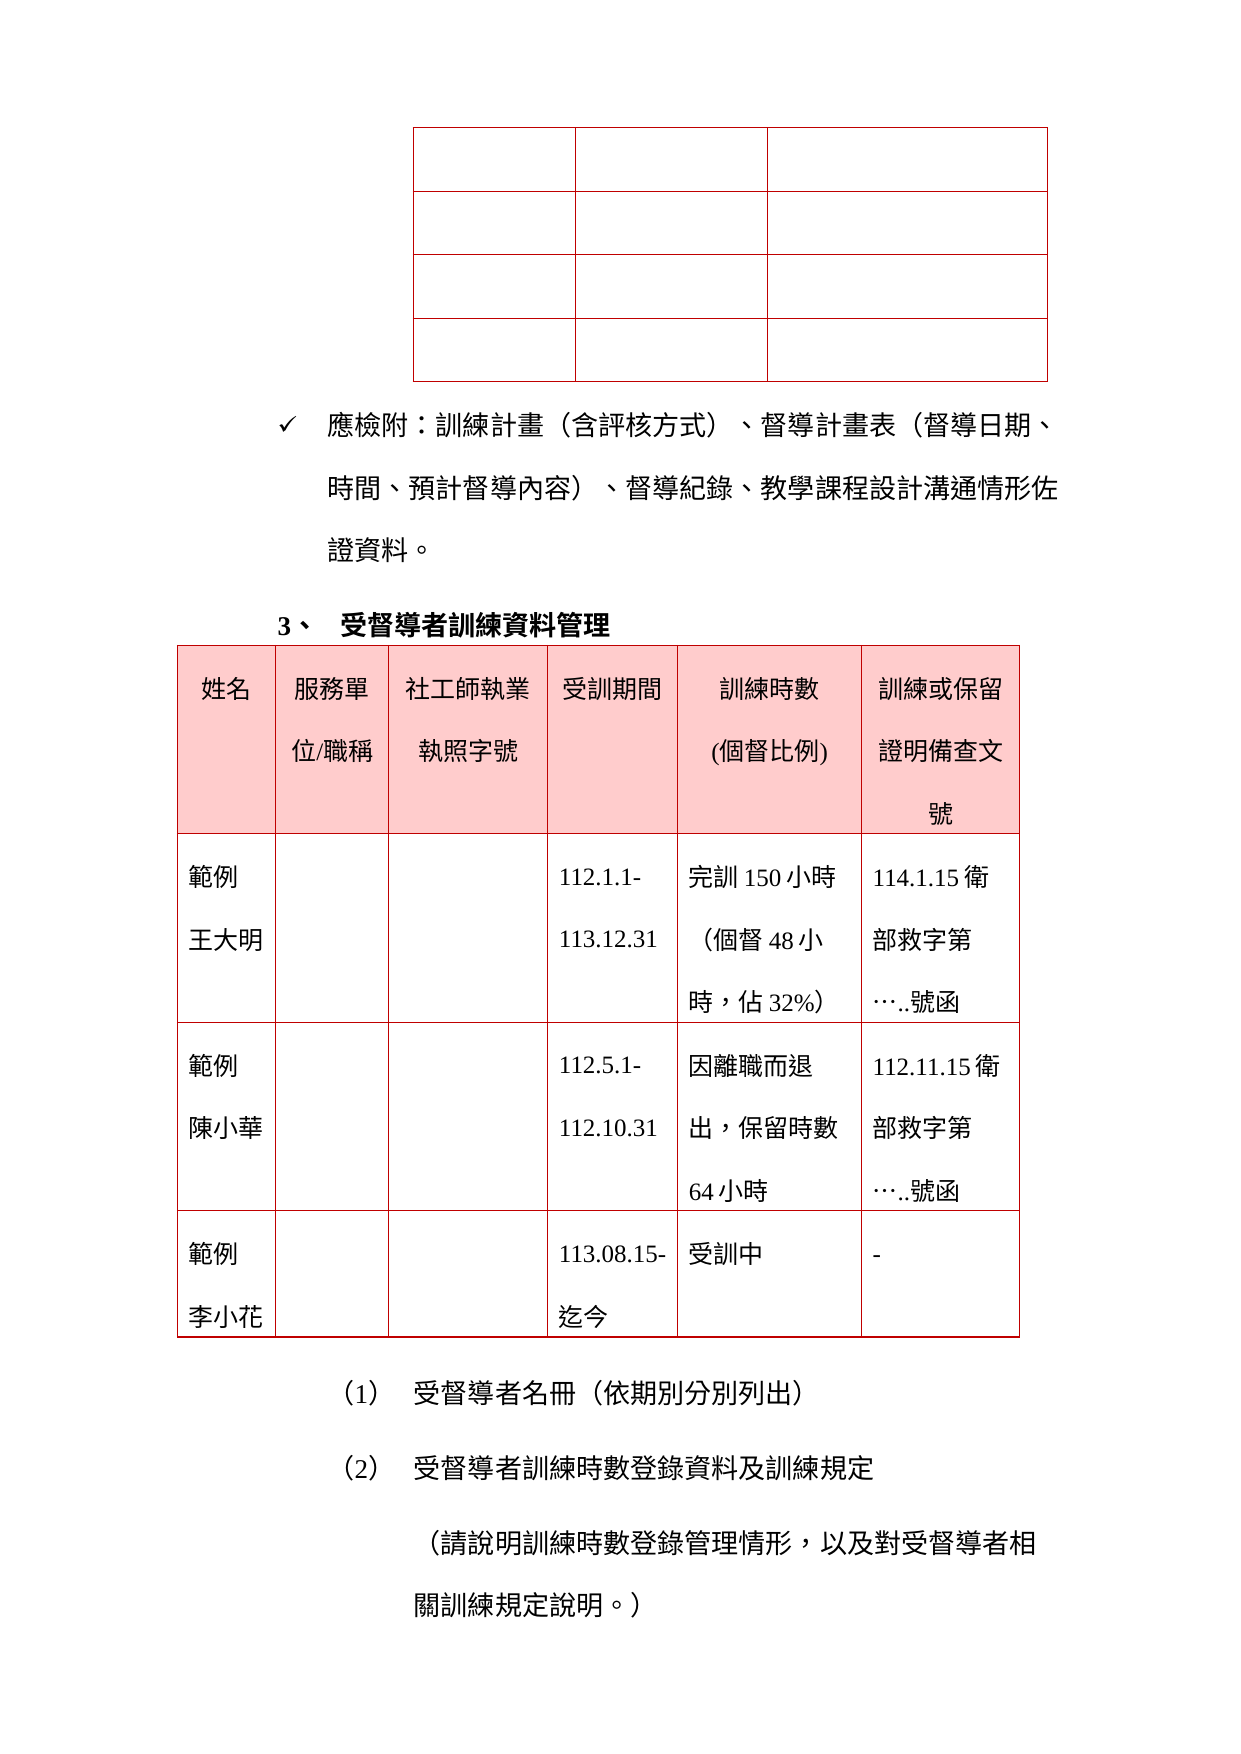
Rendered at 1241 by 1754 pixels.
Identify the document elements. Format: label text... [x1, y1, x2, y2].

table_cell [276, 834, 388, 1022]
table_cell [389, 834, 547, 1022]
table_cell [768, 319, 1047, 381]
table_cell - [862, 1211, 1019, 1336]
table_header 姓名 [178, 646, 275, 833]
table_cell [576, 319, 767, 381]
table_header 訓練或保留證明備查文號 [862, 646, 1019, 833]
table_cell 範例 陳小華 [178, 1023, 275, 1210]
table_cell 113.08.15-迄今 [548, 1211, 677, 1336]
table_cell [414, 319, 575, 381]
table_cell [414, 192, 575, 254]
table_cell [576, 255, 767, 318]
table_cell [768, 128, 1047, 191]
table_header 社工師執業執照字號 [389, 646, 547, 833]
table_cell 114.1.15衛部救字第…..號函 [862, 834, 1019, 1022]
table_cell [576, 192, 767, 254]
table_cell 112.11.15衛部救字第…..號函 [862, 1023, 1019, 1210]
table_cell [389, 1023, 547, 1210]
table_cell [276, 1023, 388, 1210]
table_cell [576, 128, 767, 191]
table_cell 完訓150小時（個督48小時，佔32%） [678, 834, 861, 1022]
table_cell [414, 128, 575, 191]
list 應檢附：訓練計畫（含評核方式）、督導計畫表（督導日期、時間、預計督導內容）、督導紀錄、教學課程設計溝通情形佐證資料。 [277, 382, 1063, 570]
table_cell [768, 192, 1047, 254]
table_header 訓練時數 (個督比例) [678, 646, 861, 833]
list 受督導者訓練資料管理 [277, 582, 1063, 645]
table_header 受訓期間 [548, 646, 677, 833]
table_cell [768, 255, 1047, 318]
table_header 服務單位/職稱 [276, 646, 388, 833]
list 受督導者名冊（依期別分別列出） [327, 1350, 1063, 1412]
table_cell [389, 1211, 547, 1336]
table_cell 因離職而退出，保留時數64小時 [678, 1023, 861, 1210]
table_cell 受訓中 [678, 1211, 861, 1336]
table_cell 112.1.1-113.12.31 [548, 834, 677, 1022]
list 受督導者訓練時數登錄資料及訓練規定 [327, 1425, 1063, 1487]
text （請說明訓練時數登錄管理情形，以及對受督導者相關訓練規定說明。） [413, 1500, 1063, 1625]
table_cell 範例 王大明 [178, 834, 275, 1022]
table_cell 112.5.1-112.10.31 [548, 1023, 677, 1210]
table_cell 範例 李小花 [178, 1211, 275, 1336]
table_cell [414, 255, 575, 318]
table_cell [276, 1211, 388, 1336]
